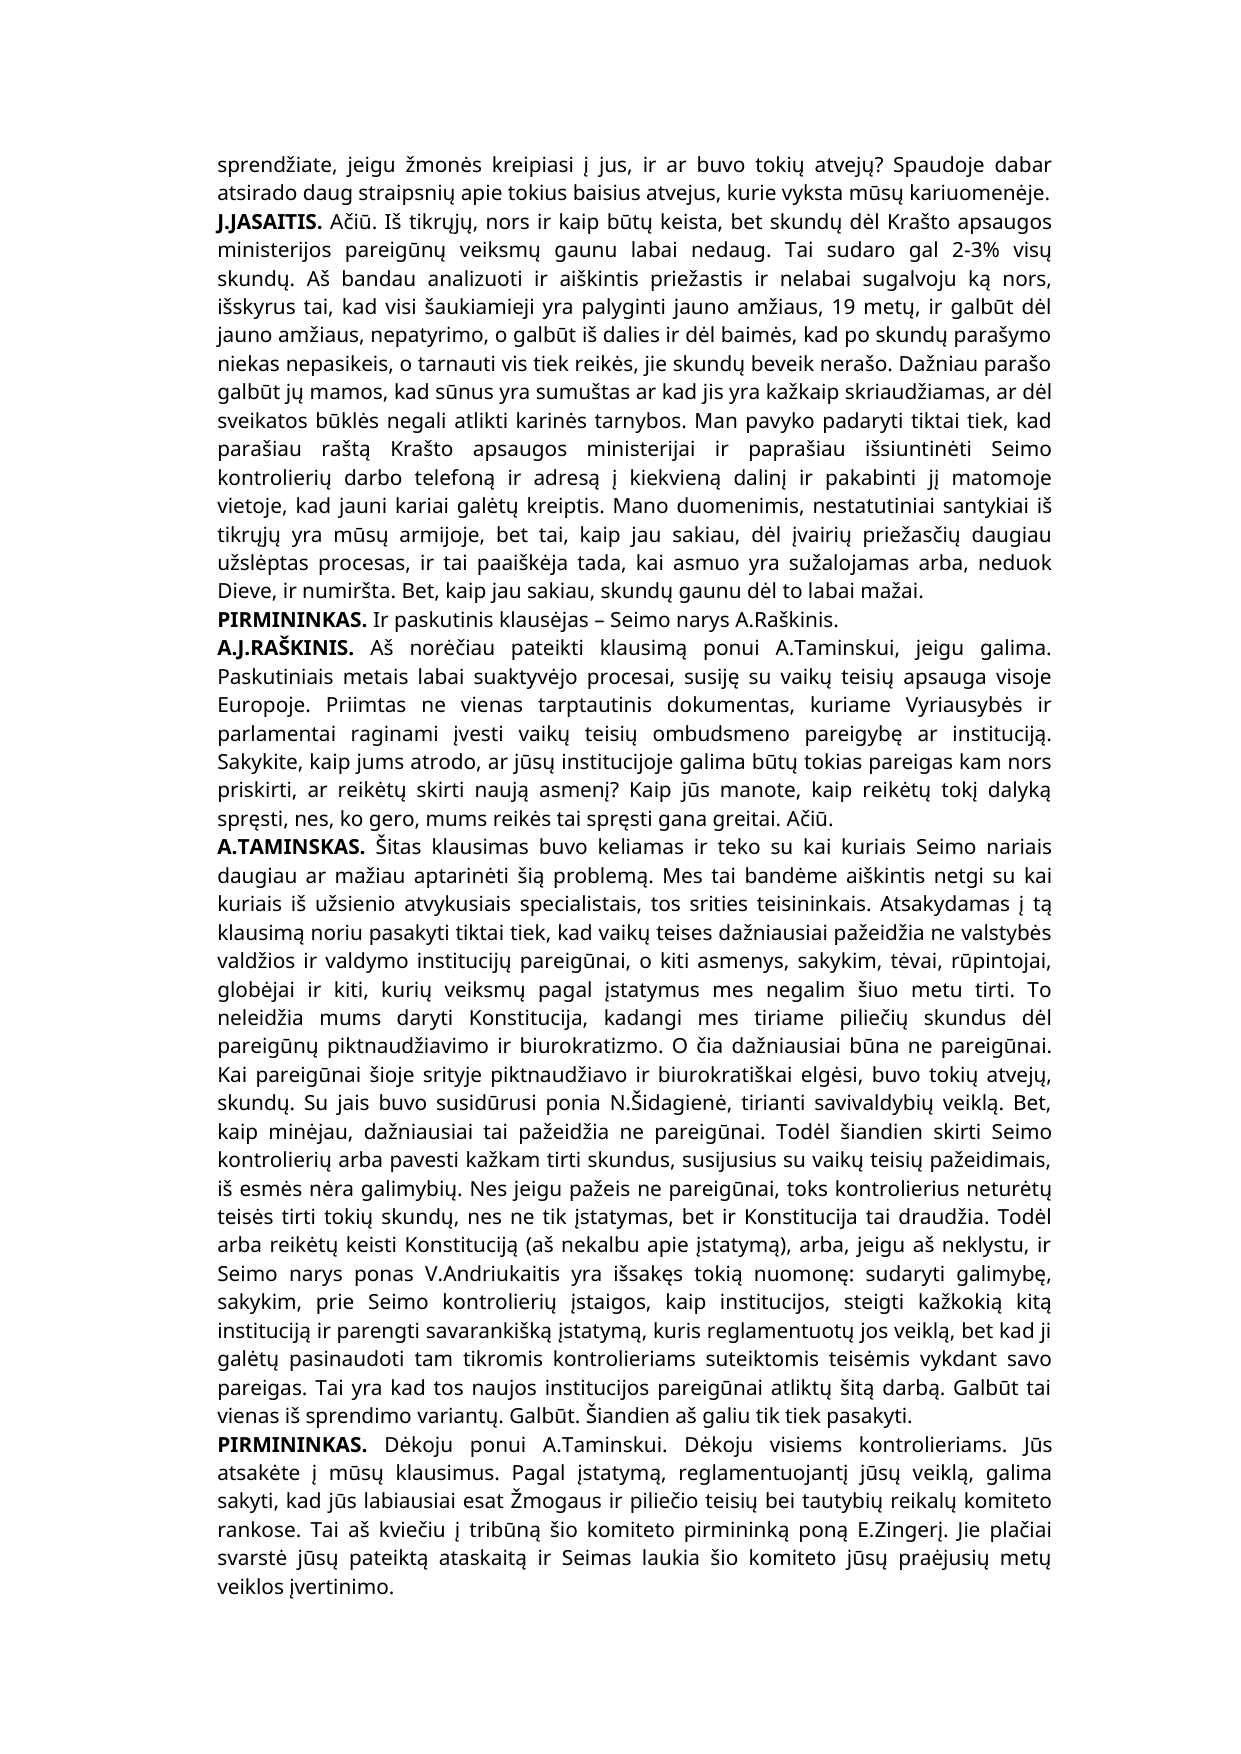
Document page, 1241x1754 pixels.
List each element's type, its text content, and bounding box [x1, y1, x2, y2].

text A.TAMINSKAS. Šitas klausimas buvo keliamas ir teko su kai kuriais Seimo nariais daugiau ar mažiau aptarinėti šią problemą. Mes tai bandėme aiškintis netgi su kai kuriais iš užsienio atvykusiais specialistais, tos srities teisininkais. Atsakydamas į tą klausimą noriu pasakyti tiktai tiek, kad vaikų teises dažniausiai pažeidžia ne valstybės valdžios ir valdymo institucijų pareigūnai, o kiti asmenys, sakykim, tėvai, rūpintojai, globėjai ir kiti, kurių veiksmų pagal įstatymus mes negalim šiuo metu tirti. To neleidžia mums daryti Konstitucija, kadangi mes tiriame piliečių skundus dėl pareigūnų piktnaudžiavimo ir biurokratizmo. O čia dažniausiai būna ne pareigūnai. Kai pareigūnai šioje srityje piktnaudžiavo ir biurokratiškai elgėsi, buvo tokių atvejų, skundų. Su jais buvo susidūrusi ponia N.Šidagienė, tirianti savivaldybių veiklą. Bet, kaip minėjau, dažniausiai tai pažeidžia ne pareigūnai. Todėl šiandien skirti Seimo kontrolierių arba pavesti kažkam tirti skundus, susijusius su vaikų teisių pažeidimais, iš esmės nėra galimybių. Nes jeigu pažeis ne pareigūnai, toks kontrolierius neturėtų teisės tirti tokių skundų, nes ne tik įstatymas, bet ir Konstitucija tai draudžia. Todėl arba reikėtų keisti Konstituciją (aš nekalbu apie įstatymą), arba, jeigu aš neklystu, ir Seimo narys ponas V.Andriukaitis yra išsakęs tokią nuomonę: sudaryti galimybę, sakykim, prie Seimo kontrolierių įstaigos, kaip institucijos, steigti kažkokią kitą instituciją ir parengti savarankišką įstatymą, kuris reglamentuotų jos veiklą, bet kad ji galėtų pasinaudoti tam tikromis kontrolieriams suteiktomis teisėmis vykdant savo pareigas. Tai yra kad tos naujos institucijos pareigūnai atliktų šitą darbą. Galbūt tai vienas iš sprendimo variantų. Galbūt. Šiandien aš galiu tik tiek pasakyti. [217, 832, 1053, 1430]
text PIRMININKAS. Ir paskutinis klausėjas – Seimo narys A.Raškinis. [217, 605, 1053, 633]
text PIRMININKAS. Dėkoju ponui A.Taminskui. Dėkoju visiems kontrolieriams. Jūs atsakėte į mūsų klausimus. Pagal įstatymą, reglamentuojantį jūsų veiklą, galima sakyti, kad jūs labiausiai esat Žmogaus ir piliečio teisių bei tautybių reikalų komiteto rankose. Tai aš kviečiu į tribūną šio komiteto pirmininką poną E.Zingerį. Jie plačiai svarstė jūsų pateiktą ataskaitą ir Seimas laukia šio komiteto jūsų praėjusių metų veiklos įvertinimo. [217, 1430, 1053, 1600]
text A.J.RAŠKINIS. Aš norėčiau pateikti klausimą ponui A.Taminskui, jeigu galima. Paskutiniais metais labai suaktyvėjo procesai, susiję su vaikų teisių apsauga visoje Europoje. Priimtas ne vienas tarptautinis dokumentas, kuriame Vyriausybės ir parlamentai raginami įvesti vaikų teisių ombudsmeno pareigybę ar instituciją. Sakykite, kaip jums atrodo, ar jūsų institucijoje galima būtų tokias pareigas kam nors priskirti, ar reikėtų skirti naują asmenį? Kaip jūs manote, kaip reikėtų tokį dalyką spręsti, nes, ko gero, mums reikės tai spręsti gana greitai. Ačiū. [217, 633, 1053, 832]
text J.JASAITIS. Ačiū. Iš tikrųjų, nors ir kaip būtų keista, bet skundų dėl Krašto apsaugos ministerijos pareigūnų veiksmų gaunu labai nedaug. Tai sudaro gal 2-3% visų skundų. Aš bandau analizuoti ir aiškintis priežastis ir nelabai sugalvoju ką nors, išskyrus tai, kad visi šaukiamieji yra palyginti jauno amžiaus, 19 metų, ir galbūt dėl jauno amžiaus, nepatyrimo, o galbūt iš dalies ir dėl baimės, kad po skundų parašymo niekas nepasikeis, o tarnauti vis tiek reikės, jie skundų beveik nerašo. Dažniau parašo galbūt jų mamos, kad sūnus yra sumuštas ar kad jis yra kažkaip skriaudžiamas, ar dėl sveikatos būklės negali atlikti karinės tarnybos. Man pavyko padaryti tiktai tiek, kad parašiau raštą Krašto apsaugos ministerijai ir paprašiau išsiuntinėti Seimo kontrolierių darbo telefoną ir adresą į kiekvieną dalinį ir pakabinti jį matomoje vietoje, kad jauni kariai galėtų kreiptis. Mano duomenimis, nestatutiniai santykiai iš tikrųjų yra mūsų armijoje, bet tai, kaip jau sakiau, dėl įvairių priežasčių daugiau užslėptas procesas, ir tai paaiškėja tada, kai asmuo yra sužalojamas arba, neduok Dieve, ir numiršta. Bet, kaip jau sakiau, skundų gaunu dėl to labai mažai. [217, 207, 1053, 605]
text sprendžiate, jeigu žmonės kreipiasi į jus, ir ar buvo tokių atvejų? Spaudoje dabar atsirado daug straipsnių apie tokius baisius atvejus, kurie vyksta mūsų kariuomenėje. [217, 150, 1053, 207]
